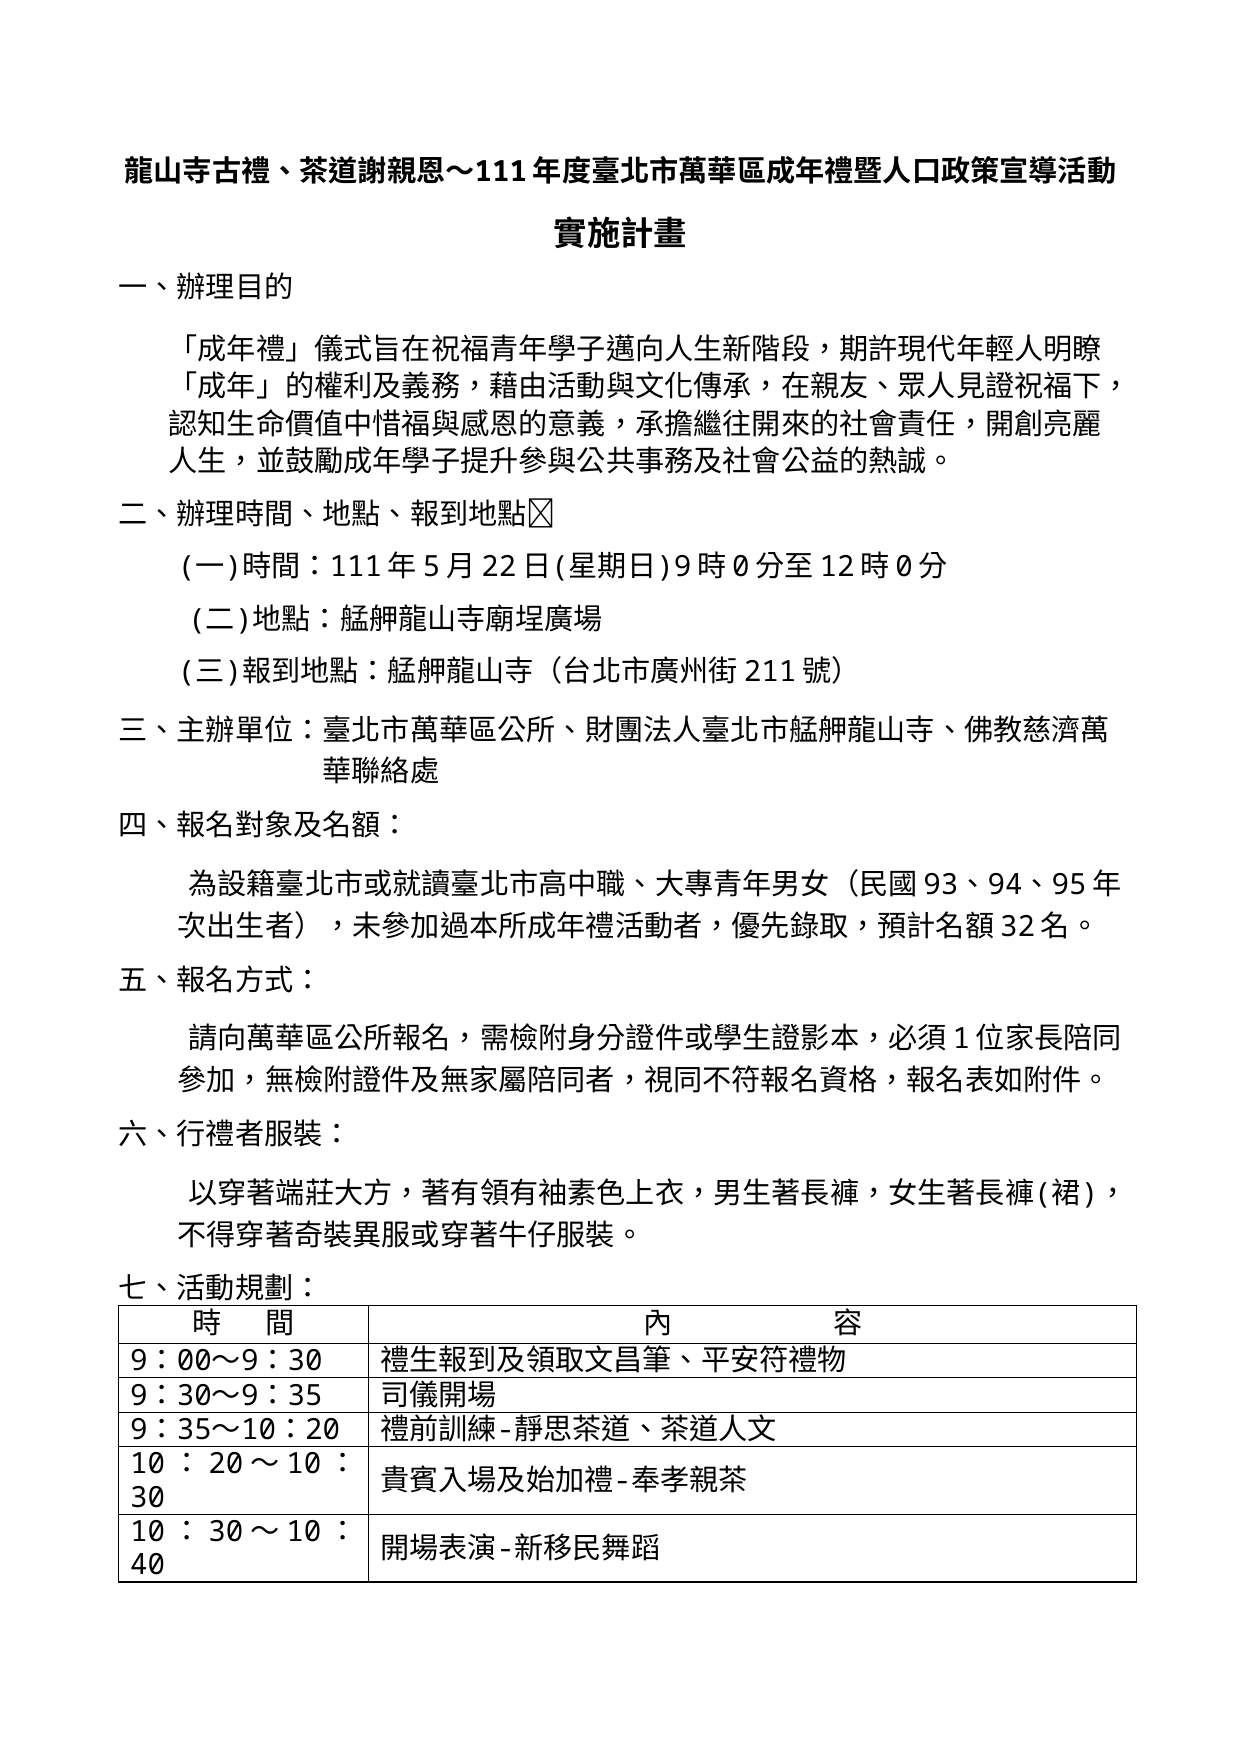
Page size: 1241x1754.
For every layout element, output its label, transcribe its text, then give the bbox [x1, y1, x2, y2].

text 二、辦理時間、地點、報到地點 [118, 498, 1122, 531]
table_cell 9：00〜9：30 [119, 1344, 368, 1377]
text 為設籍臺北市或就讀臺北市高中職、大專青年男女（民國93、94、95年次出生者），未參加過本所成年禮活動者，優先錄取，預計名額32名。 [118, 861, 1122, 944]
table_cell 貴賓入場及始加禮-奉孝親茶 [369, 1447, 1136, 1514]
text 三、主辦單位：臺北市萬華區公所、財團法人臺北市艋舺龍山寺、佛教慈濟萬華聯絡處 [118, 707, 1122, 790]
text 請向萬華區公所報名，需檢附身分證件或學生證影本，必須1位家長陪同參加，無檢附證件及無家屬陪同者，視同不符報名資格，報名表如附件。 [118, 1016, 1122, 1099]
text 「成年禮」儀式旨在祝福青年學子邁向人生新階段，期許現代年輕人明瞭「成年」的權利及義務，藉由活動與文化傳承，在親友、眾人見證祝福下，認知生命價值中惜福與感恩的意義，承擔繼往開來的社會責任，開創亮麗人生，並鼓勵成年學子提升參與公共事務及社會公益的熱誠。 [168, 329, 1122, 479]
text 四、報名對象及名額： [118, 809, 1122, 842]
table_cell 10：30〜10：40 [119, 1515, 368, 1581]
text 一、辦理目的 [118, 271, 1122, 304]
text (二)地點：艋舺龍山寺廟埕廣場 [118, 602, 1122, 636]
table_cell 禮生報到及領取文昌筆、平安符禮物 [369, 1344, 1136, 1377]
table_cell 9：30〜9：35 [119, 1378, 368, 1412]
table_cell 司儀開場 [369, 1378, 1136, 1412]
table_cell 9：35〜10：20 [119, 1413, 368, 1446]
table_cell 開場表演-新移民舞蹈 [369, 1515, 1136, 1581]
table_header 時 間 [119, 1306, 368, 1343]
text (三)報到地點：艋舺龍山寺（台北市廣州街211號） [118, 654, 1122, 688]
table_cell 10：20〜10：30 [119, 1447, 368, 1514]
table_header 內 容 [369, 1306, 1136, 1343]
text 實施計畫 [118, 189, 1122, 252]
text 七、活動規劃： [118, 1272, 1122, 1305]
text 以穿著端莊大方，著有領有袖素色上衣，男生著長褲，女生著長褲(裙)，不得穿著奇裝異服或穿著牛仔服裝。 [118, 1170, 1122, 1253]
table_cell 禮前訓練-靜思茶道、茶道人文 [369, 1413, 1136, 1446]
text (一)時間：111年5月22日(星期日)9時0分至12時0分 [118, 550, 1122, 583]
text 龍山寺古禮、茶道謝親恩〜111年度臺北市萬華區成年禮暨人口政策宣導活動 [118, 127, 1122, 189]
text 五、報名方式： [118, 963, 1122, 997]
text 六、行禮者服裝： [118, 1118, 1122, 1151]
